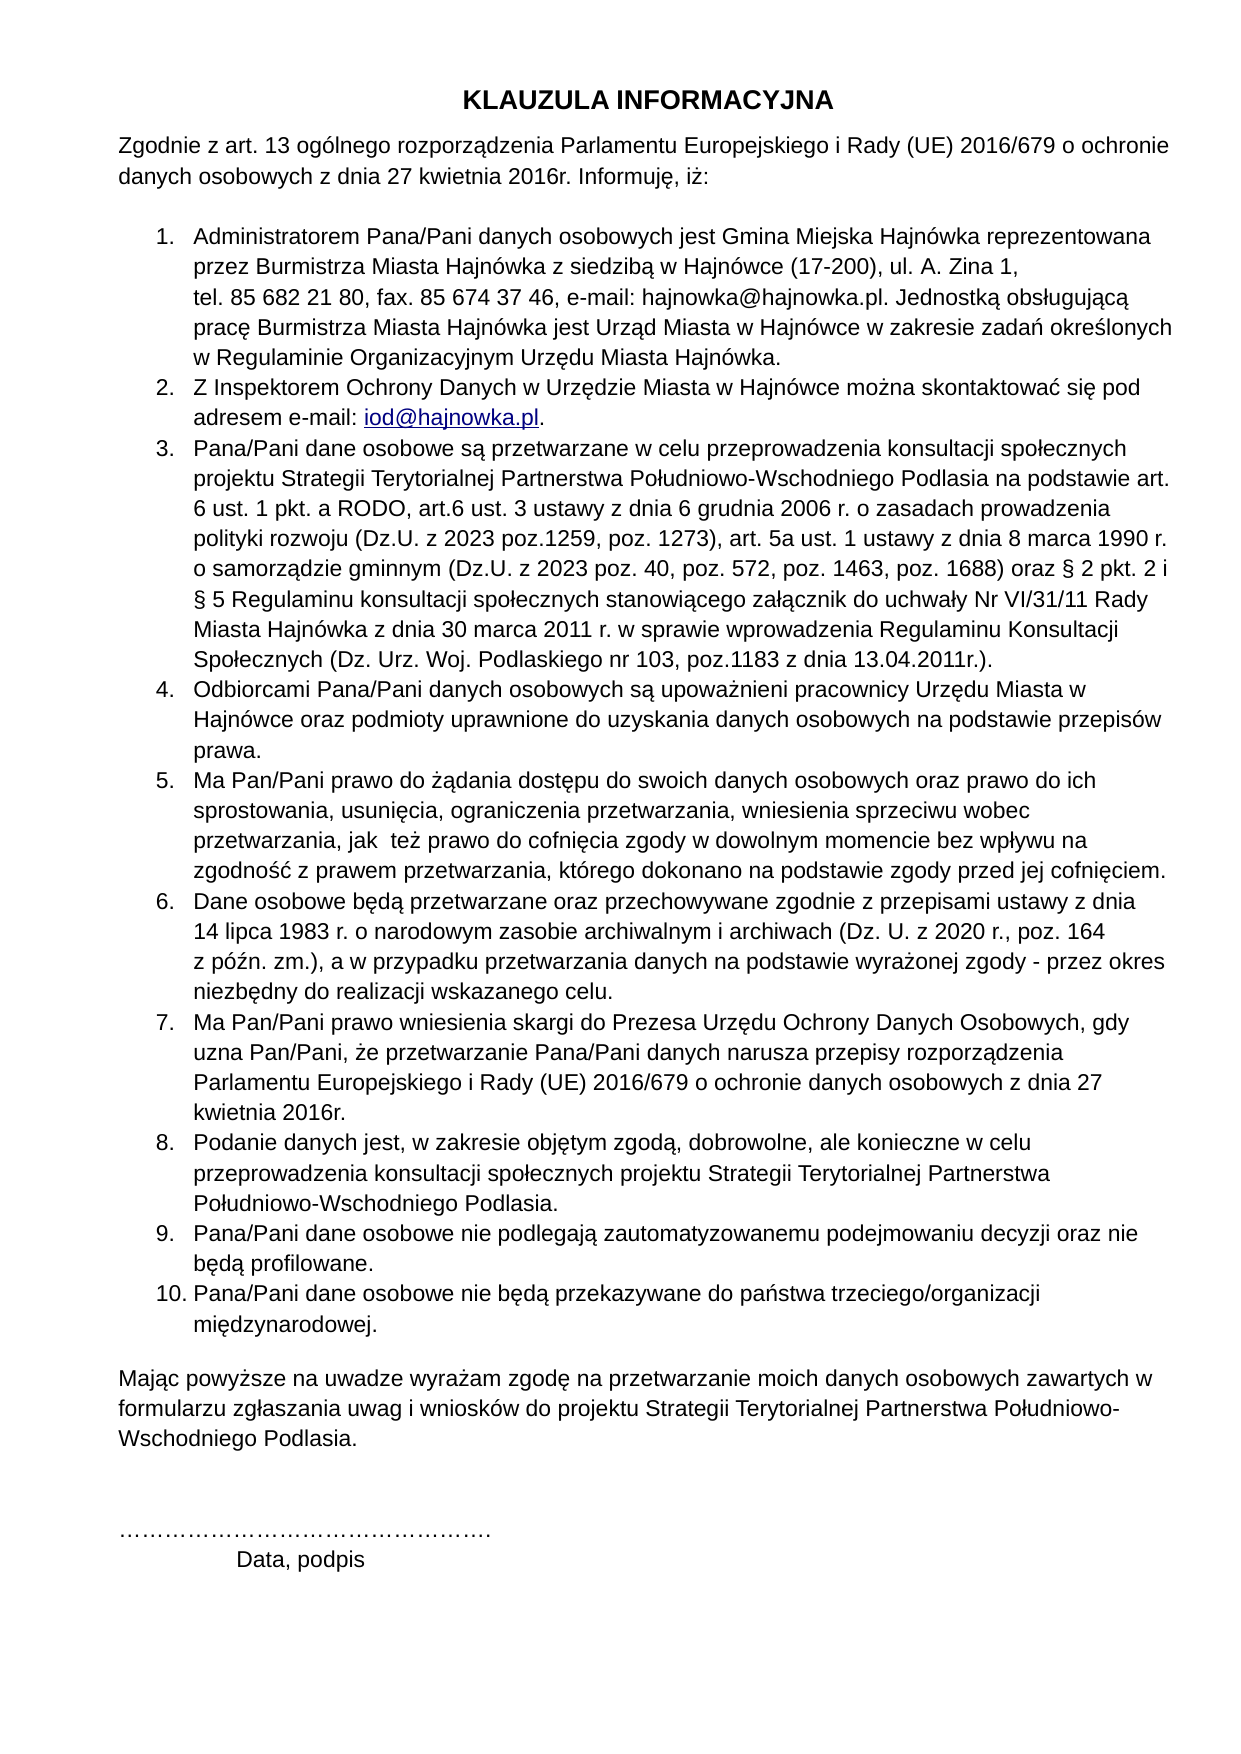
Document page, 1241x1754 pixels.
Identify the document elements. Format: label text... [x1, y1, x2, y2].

text …………………………………………. [118, 1516, 1178, 1542]
list Dane osobowe będą przetwarzane oraz przechowywane zgodnie z przepisami ustawy z dnia 14 lipca 1983 r. o narodowym zasobie archiwalnym i archiwach (Dz. U. z 2020 r., poz. 164 z późn. zm.), a w przypadku przetwarzania danych na podstawie wyrażonej zgody - przez okres niezbędny do realizacji wskazanego celu. [156, 888, 1178, 1005]
subtitle KLAUZULA INFORMACYJNA [118, 84, 1178, 115]
text Data, podpis [118, 1546, 1178, 1572]
list Administratorem Pana/Pani danych osobowych jest Gmina Miejska Hajnówka reprezentowana przez Burmistrza Miasta Hajnówka z siedzibą w Hajnówce (17-200), ul. A. Zina 1, tel. 85 682 21 80, fax. 85 674 37 46, e-mail: hajnowka@hajnowka.pl. Jednostką obsługującą pracę Burmistrza Miasta Hajnówka jest Urząd Miasta w Hajnówce w zakresie zadań określonych w Regulaminie Organizacyjnym Urzędu Miasta Hajnówka. [156, 223, 1178, 370]
list Ma Pan/Pani prawo wniesienia skargi do Prezesa Urzędu Ochrony Danych Osobowych, gdy uzna Pan/Pani, że przetwarzanie Pana/Pani danych narusza przepisy rozporządzenia Parlamentu Europejskiego i Rady (UE) 2016/679 o ochronie danych osobowych z dnia 27 kwietnia 2016r. [156, 1008, 1178, 1126]
list Podanie danych jest, w zakresie objętym zgodą, dobrowolne, ale konieczne w celu przeprowadzenia konsultacji społecznych projektu Strategii Terytorialnej Partnerstwa Południowo-Wschodniego Podlasia. [156, 1129, 1178, 1216]
list Pana/Pani dane osobowe są przetwarzane w celu przeprowadzenia konsultacji społecznych projektu Strategii Terytorialnej Partnerstwa Południowo-Wschodniego Podlasia na podstawie art. 6 ust. 1 pkt. a RODO, art.6 ust. 3 ustawy z dnia 6 grudnia 2006 r. o zasadach prowadzenia polityki rozwoju (Dz.U. z 2023 poz.1259, poz. 1273), art. 5a ust. 1 ustawy z dnia 8 marca 1990 r. o samorządzie gminnym (Dz.U. z 2023 poz. 40, poz. 572, poz. 1463, poz. 1688) oraz § 2 pkt. 2 i § 5 Regulaminu konsultacji społecznych stanowiącego załącznik do uchwały Nr VI/31/11 Rady Miasta Hajnówka z dnia 30 marca 2011 r. w sprawie wprowadzenia Regulaminu Konsultacji Społecznych (Dz. Urz. Woj. Podlaskiego nr 103, poz.1183 z dnia 13.04.2011r.). [156, 434, 1178, 672]
text Zgodnie z art. 13 ogólnego rozporządzenia Parlamentu Europejskiego i Rady (UE) 2016/679 o ochronie danych osobowych z dnia 27 kwietnia 2016r. Informuję, iż: [118, 132, 1178, 189]
list Pana/Pani dane osobowe nie podlegają zautomatyzowanemu podejmowaniu decyzji oraz nie będą profilowane. [156, 1220, 1178, 1277]
list Z Inspektorem Ochrony Danych w Urzędzie Miasta w Hajnówce można skontaktować się pod adresem e-mail: iod@hajnowka.pl. [156, 374, 1178, 431]
list Pana/Pani dane osobowe nie będą przekazywane do państwa trzeciego/organizacji międzynarodowej. [156, 1280, 1178, 1337]
list Ma Pan/Pani prawo do żądania dostępu do swoich danych osobowych oraz prawo do ich sprostowania, usunięcia, ograniczenia przetwarzania, wniesienia sprzeciwu wobec przetwarzania, jak też prawo do cofnięcia zgody w dowolnym momencie bez wpływu na zgodność z prawem przetwarzania, którego dokonano na podstawie zgody przed jej cofnięciem. [156, 767, 1178, 884]
text Mając powyższe na uwadze wyrażam zgodę na przetwarzanie moich danych osobowych zawartych w formularzu zgłaszania uwag i wniosków do projektu Strategii Terytorialnej Partnerstwa Południowo-Wschodniego Podlasia. [118, 1364, 1178, 1451]
list Odbiorcami Pana/Pani danych osobowych są upoważnieni pracownicy Urzędu Miasta w Hajnówce oraz podmioty uprawnione do uzyskania danych osobowych na podstawie przepisów prawa. [156, 676, 1178, 763]
